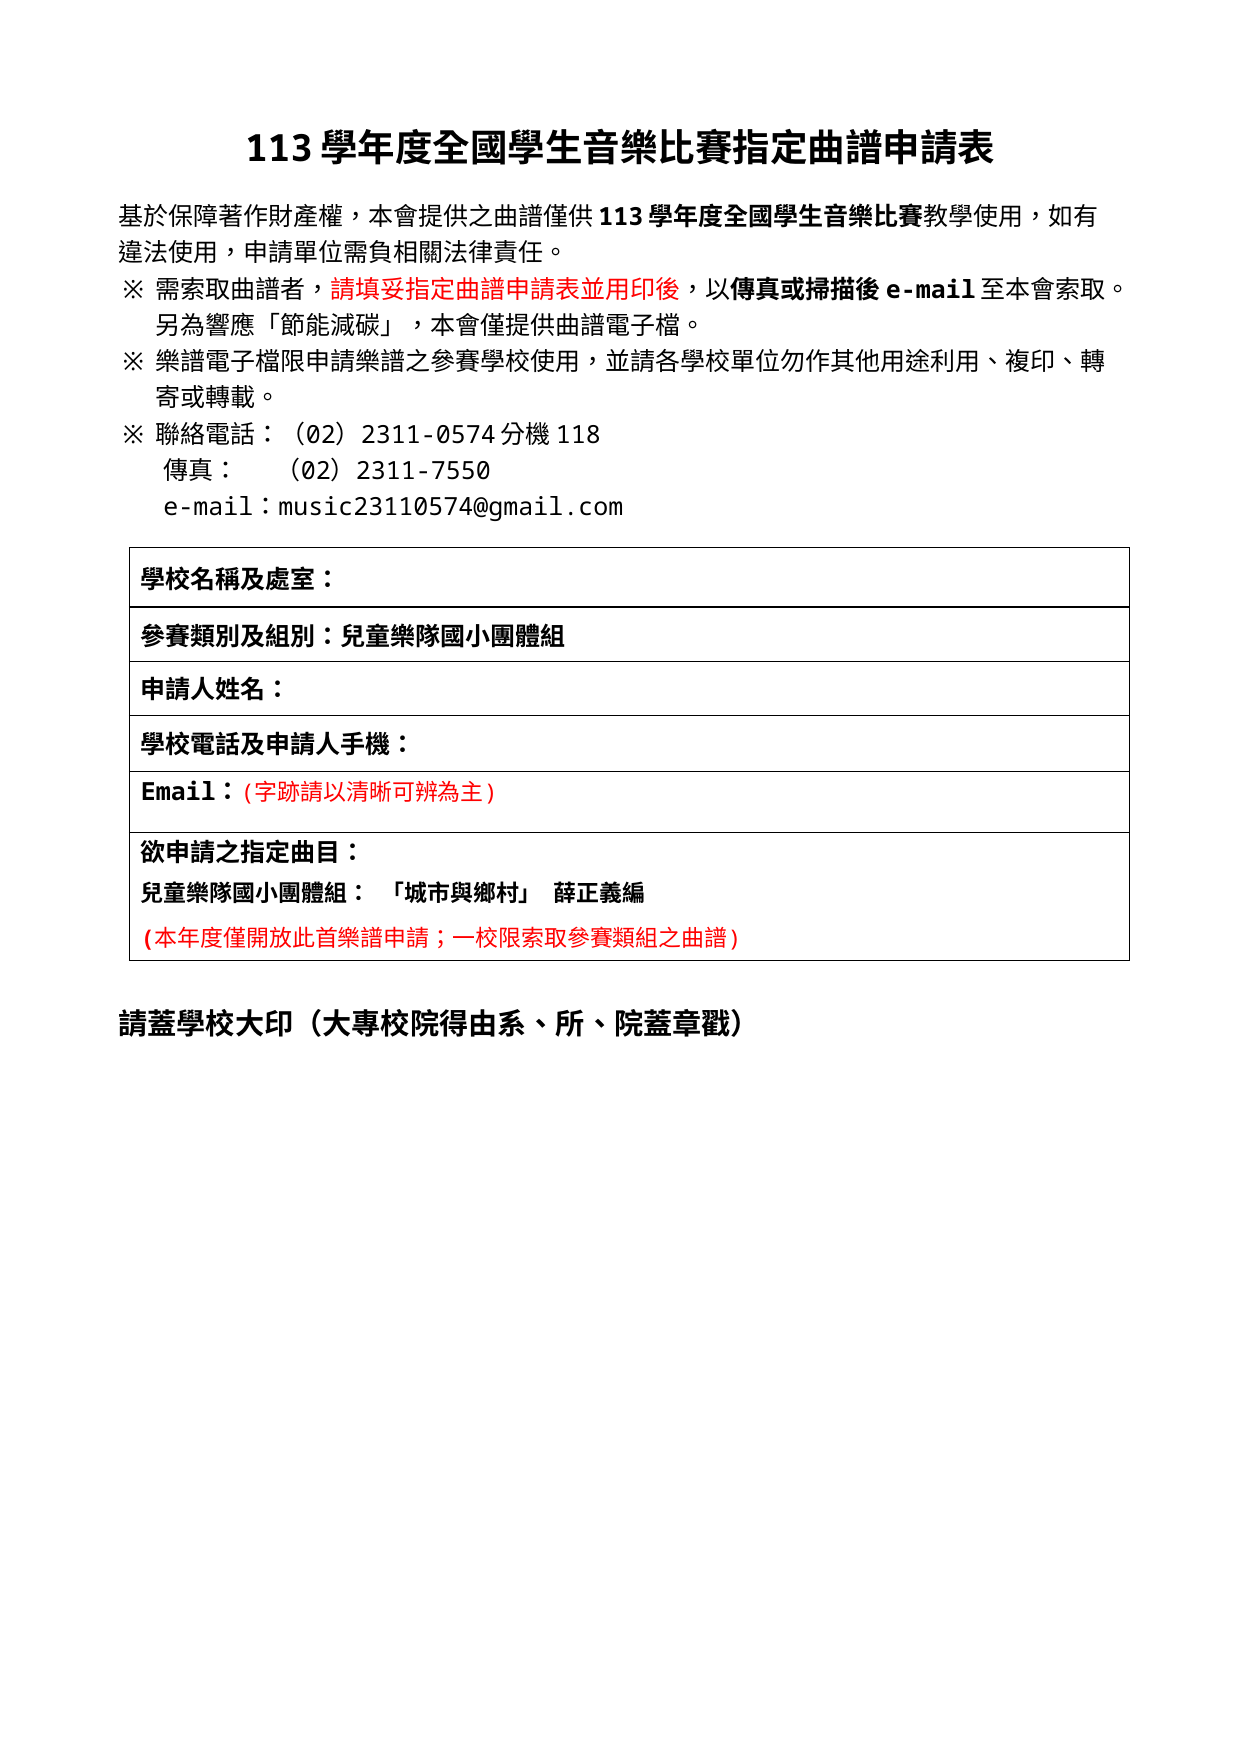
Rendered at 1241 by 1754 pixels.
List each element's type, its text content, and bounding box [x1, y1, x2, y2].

table_cell Email：(字跡請以清晰可辨為主) [130, 772, 1129, 832]
table_cell 學校電話及申請人手機： [130, 716, 1129, 771]
text 傳真： （02）2311-7550 [118, 450, 1122, 487]
list 需索取曲譜者，請填妥指定曲譜申請表並用印後，以傳真或掃描後e-mail至本會索取。另為響應「節能減碳」，本會僅提供曲譜電子檔。 [118, 269, 1122, 342]
text 113學年度全國學生音樂比賽指定曲譜申請表 [118, 118, 1122, 173]
table_cell 申請人姓名： [130, 662, 1129, 714]
table_cell 欲申請之指定曲目： 兒童樂隊國小團體組： 「城市與鄉村」 薛正義編 (本年度僅開放此首樂譜申請；一校限索取參賽類組之曲譜) [130, 833, 1129, 959]
table_cell 參賽類別及組別：兒童樂隊國小團體組 [130, 608, 1129, 661]
text 基於保障著作財產權，本會提供之曲譜僅供113學年度全國學生音樂比賽教學使用，如有違法使用，申請單位需負相關法律責任。 [118, 197, 1122, 269]
list 聯絡電話：（02）2311-0574分機118 [118, 414, 1122, 450]
list 樂譜電子檔限申請樂譜之參賽學校使用，並請各學校單位勿作其他用途利用、複印、轉寄或轉載。 [118, 342, 1122, 414]
text e-mail：music23110574@gmail.com [118, 487, 1122, 523]
table_header 學校名稱及處室： [130, 548, 1129, 606]
text 請蓋學校大印（大專校院得由系、所、院蓋章戳） [118, 1000, 1122, 1042]
